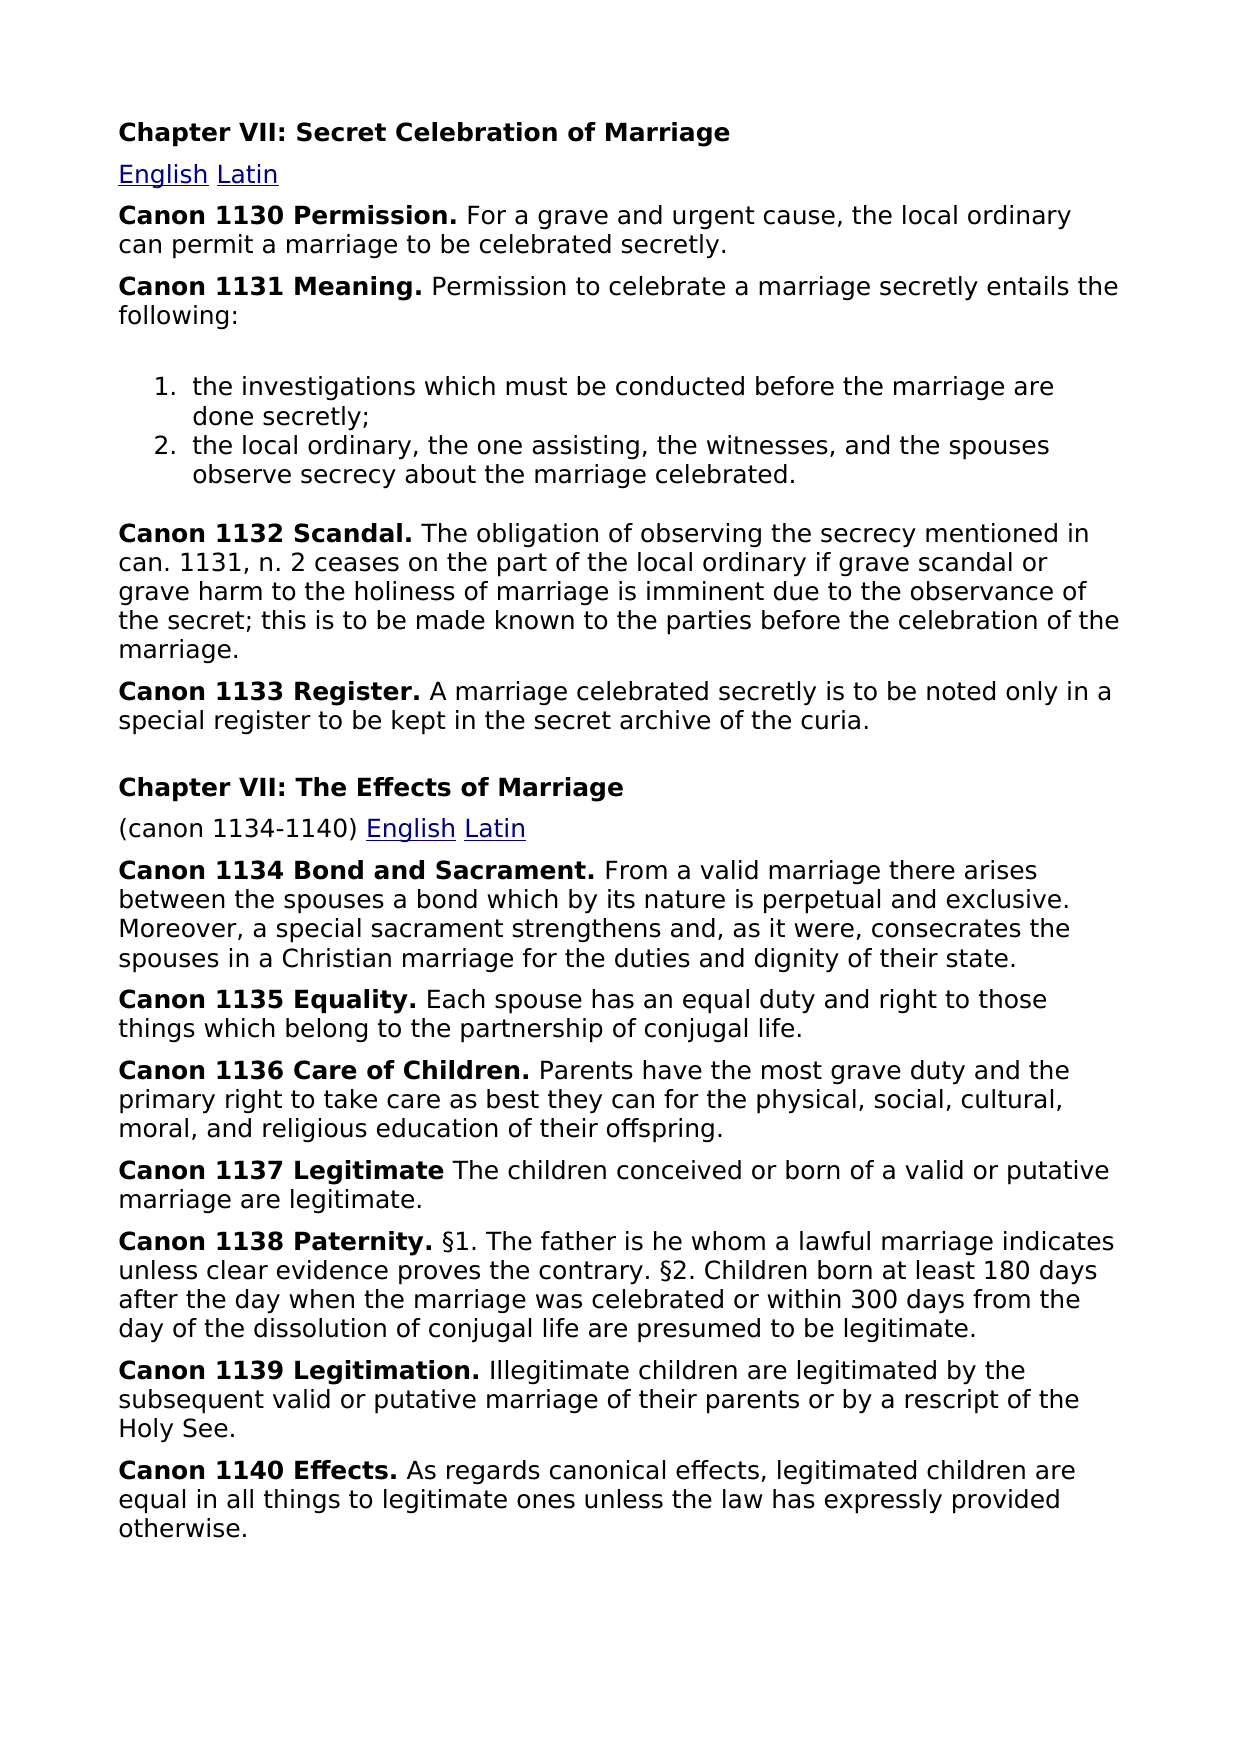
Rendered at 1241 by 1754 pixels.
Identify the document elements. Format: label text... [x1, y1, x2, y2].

subtitle Chapter VII: Secret Celebration of Marriage [118, 118, 1122, 147]
text English Latin [118, 160, 1122, 189]
text (canon 1134-1140) English Latin [118, 814, 1122, 844]
text Canon 1133 Register. A marriage celebrated secretly is to be noted only in a special register to be kept in the secret archive of the curia. [118, 677, 1122, 735]
text Canon 1138 Paternity. §1. The father is he whom a lawful marriage indicates unless clear evidence proves the contrary. §2. Children born at least 180 days after the day when the marriage was celebrated or within 300 days from the day of the dissolution of conjugal life are presumed to be legitimate. [118, 1227, 1122, 1344]
text Canon 1132 Scandal. The obligation of observing the secrecy mentioned in can. 1131, n. 2 ceases on the part of the local ordinary if grave scandal or grave harm to the holiness of marriage is imminent due to the observance of the secret; this is to be made known to the parties before the celebration of the marriage. [118, 519, 1122, 664]
text Canon 1139 Legitimation. Illegitimate children are legitimated by the subsequent valid or putative marriage of their parents or by a rescript of the Holy See. [118, 1356, 1122, 1444]
text Canon 1137 Legitimate The children conceived or born of a valid or putative marriage are legitimate. [118, 1156, 1122, 1214]
list the investigations which must be conducted before the marriage are done secretly; [177, 373, 1122, 431]
text Canon 1136 Care of Children. Parents have the most grave duty and the primary right to take care as best they can for the physical, social, cultural, moral, and religious education of their offspring. [118, 1056, 1122, 1144]
text Canon 1140 Effects. As regards canonical effects, legitimated children are equal in all things to legitimate ones unless the law has expressly provided otherwise. [118, 1456, 1122, 1544]
subtitle Chapter VII: The Effects of Marriage [118, 773, 1122, 802]
list the local ordinary, the one assisting, the witnesses, and the spouses observe secrecy about the marriage celebrated. [177, 431, 1122, 489]
text Canon 1131 Meaning. Permission to celebrate a marriage secretly entails the following: [118, 272, 1122, 331]
text Canon 1134 Bond and Sacrament. From a valid marriage there arises between the spouses a bond which by its nature is perpetual and exclusive. Moreover, a special sacrament strengthens and, as it were, consecrates the spouses in a Christian marriage for the duties and dignity of their state. [118, 856, 1122, 973]
text Canon 1135 Equality. Each spouse has an equal duty and right to those things which belong to the partnership of conjugal life. [118, 985, 1122, 1044]
text Canon 1130 Permission. For a grave and urgent cause, the local ordinary can permit a marriage to be celebrated secretly. [118, 201, 1122, 260]
